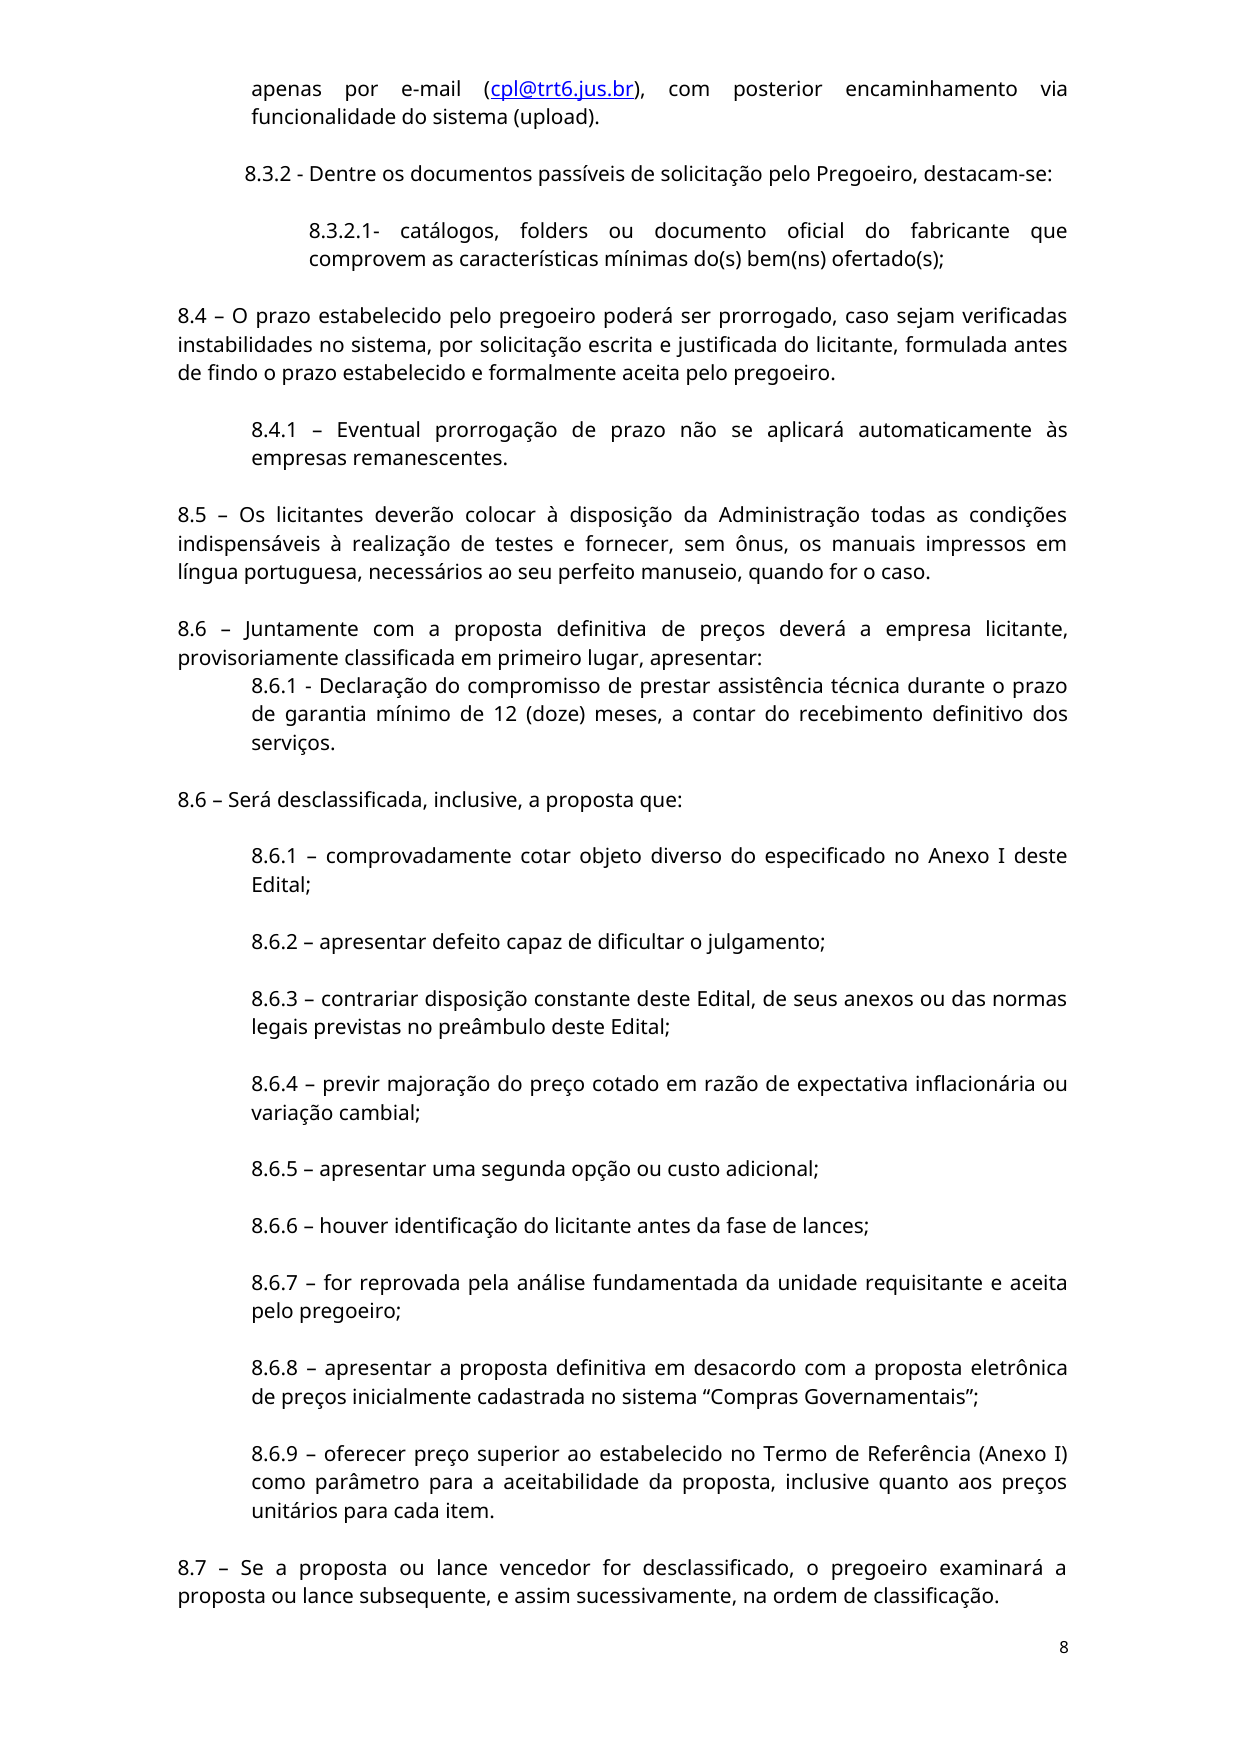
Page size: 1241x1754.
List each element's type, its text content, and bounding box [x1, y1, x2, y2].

text 8.3.2.1- catálogos, folders ou documento oficial do fabricante que comprovem as características mínimas do(s) bem(ns) ofertado(s); [308, 216, 1069, 273]
text 8.5 – Os licitantes deverão colocar à disposição da Administração todas as condições indispensáveis à realização de testes e fornecer, sem ônus, os manuais impressos em língua portuguesa, necessários ao seu perfeito manuseio, quando for o caso. [177, 500, 1069, 586]
text 8.6.7 – for reprovada pela análise fundamentada da unidade requisitante e aceita pelo pregoeiro; [251, 1268, 1069, 1325]
text 8.3.2 - Dentre os documentos passíveis de solicitação pelo Pregoeiro, destacam-se: [233, 159, 1069, 188]
text 8.6.1 – comprovadamente cotar objeto diverso do especificado no Anexo I deste Edital; [251, 842, 1069, 898]
text 8.6.5 – apresentar uma segunda opção ou custo adicional; [251, 1154, 1069, 1183]
text 8.6.3 – contrariar disposição constante deste Edital, de seus anexos ou das normas legais previstas no preâmbulo deste Edital; [251, 984, 1069, 1041]
text 8.6.9 – oferecer preço superior ao estabelecido no Termo de Referência (Anexo I) como parâmetro para a aceitabilidade da proposta, inclusive quanto aos preços unitários para cada item. [251, 1439, 1069, 1524]
text 8.6 – Juntamente com a proposta definitiva de preços deverá a empresa licitante, provisoriamente classificada em primeiro lugar, apresentar: [177, 614, 1069, 671]
text 8.6 – Será desclassificada, inclusive, a proposta que: [177, 785, 1069, 813]
text 8.4.1 – Eventual prorrogação de prazo não se aplicará automaticamente às empresas remanescentes. [251, 415, 1069, 472]
text 8.6.2 – apresentar defeito capaz de dificultar o julgamento; [251, 927, 1069, 955]
text 8.4 – O prazo estabelecido pelo pregoeiro poderá ser prorrogado, caso sejam verificadas instabilidades no sistema, por solicitação escrita e justificada do licitante, formulada antes de findo o prazo estabelecido e formalmente aceita pelo pregoeiro. [177, 301, 1069, 387]
text 8.6.8 – apresentar a proposta definitiva em desacordo com a proposta eletrônica de preços inicialmente cadastrada no sistema “Compras Governamentais”; [251, 1353, 1069, 1410]
text apenas por e-mail (cpl@trt6.jus.br), com posterior encaminhamento via funcionalidade do sistema (upload). [251, 74, 1069, 131]
text 8.6.1 - Declaração do compromisso de prestar assistência técnica durante o prazo de garantia mínimo de 12 (doze) meses, a contar do recebimento definitivo dos serviços. [251, 671, 1069, 756]
text 8.7 – Se a proposta ou lance vencedor for desclassificado, o pregoeiro examinará a proposta ou lance subsequente, e assim sucessivamente, na ordem de classificação. [177, 1553, 1069, 1609]
text 8.6.6 – houver identificação do licitante antes da fase de lances; [251, 1211, 1069, 1240]
text 8.6.4 – previr majoração do preço cotado em razão de expectativa inflacionária ou variação cambial; [251, 1069, 1069, 1126]
